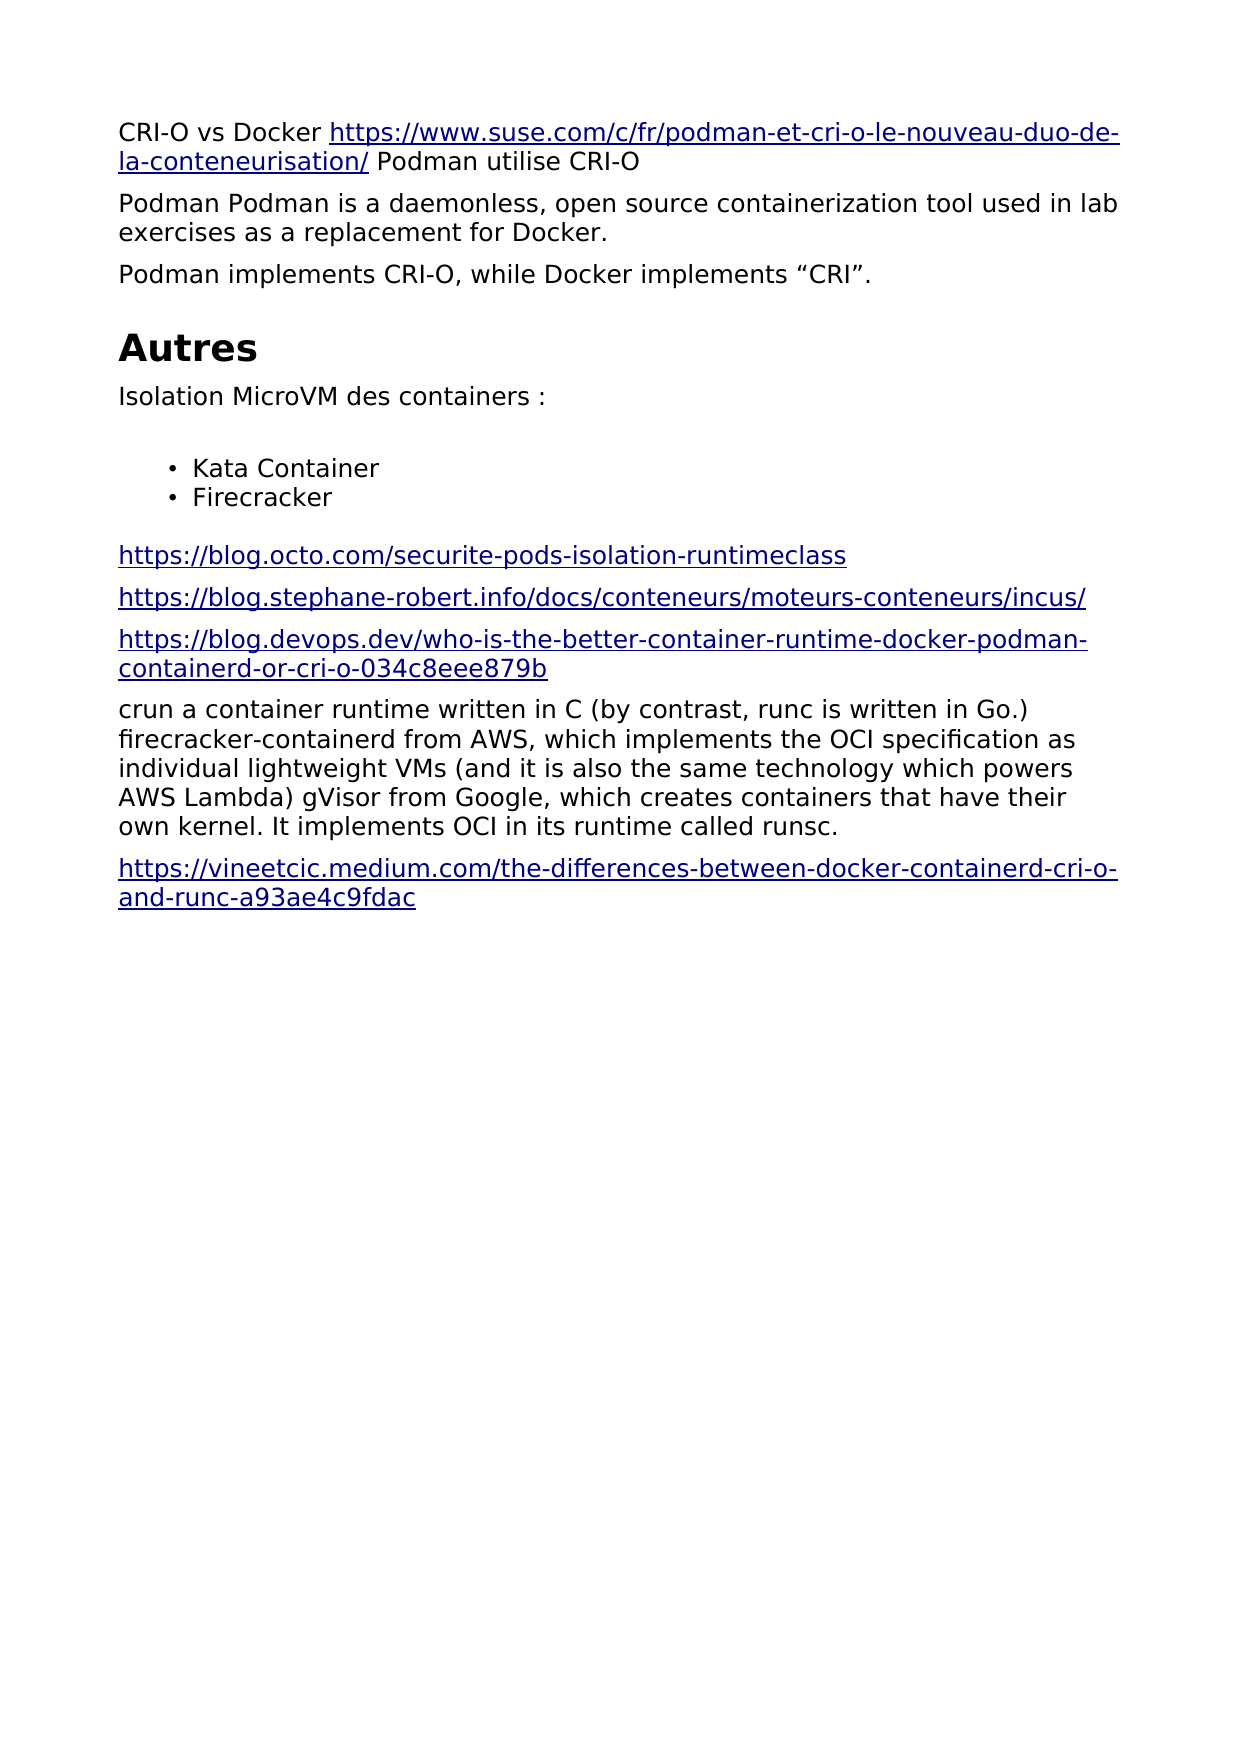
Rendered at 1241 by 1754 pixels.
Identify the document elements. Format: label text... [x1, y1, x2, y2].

list Firecracker [177, 483, 1122, 512]
text https://blog.devops.dev/who-is-the-better-container-runtime-docker-podman-containerd-or-cri-o-034c8eee879b [118, 625, 1122, 683]
list Kata Container [177, 454, 1122, 483]
text https://vineetcic.medium.com/the-differences-between-docker-containerd-cri-o-and-runc-a93ae4c9fdac [118, 854, 1122, 912]
text Podman Podman is a daemonless, open source containerization tool used in lab exercises as a replacement for Docker. [118, 189, 1122, 247]
text https://blog.stephane-robert.info/docs/conteneurs/moteurs-conteneurs/incus/ [118, 583, 1122, 612]
text Podman implements CRI-O, while Docker implements “CRI”. [118, 260, 1122, 289]
text Isolation MicroVM des containers : [118, 383, 1122, 412]
text crun a container runtime written in C (by contrast, runc is written in Go.) firecracker-containerd from AWS, which implements the OCI specification as individual lightweight VMs (and it is also the same technology which powers AWS Lambda) gVisor from Google, which creates containers that have their own kernel. It implements OCI in its runtime called runsc. [118, 696, 1122, 842]
subtitle Autres [118, 326, 1122, 370]
text CRI-O vs Docker https://www.suse.com/c/fr/podman-et-cri-o-le-nouveau-duo-de-la-conteneurisation/ Podman utilise CRI-O [118, 118, 1122, 176]
text https://blog.octo.com/securite-pods-isolation-runtimeclass [118, 542, 1122, 571]
